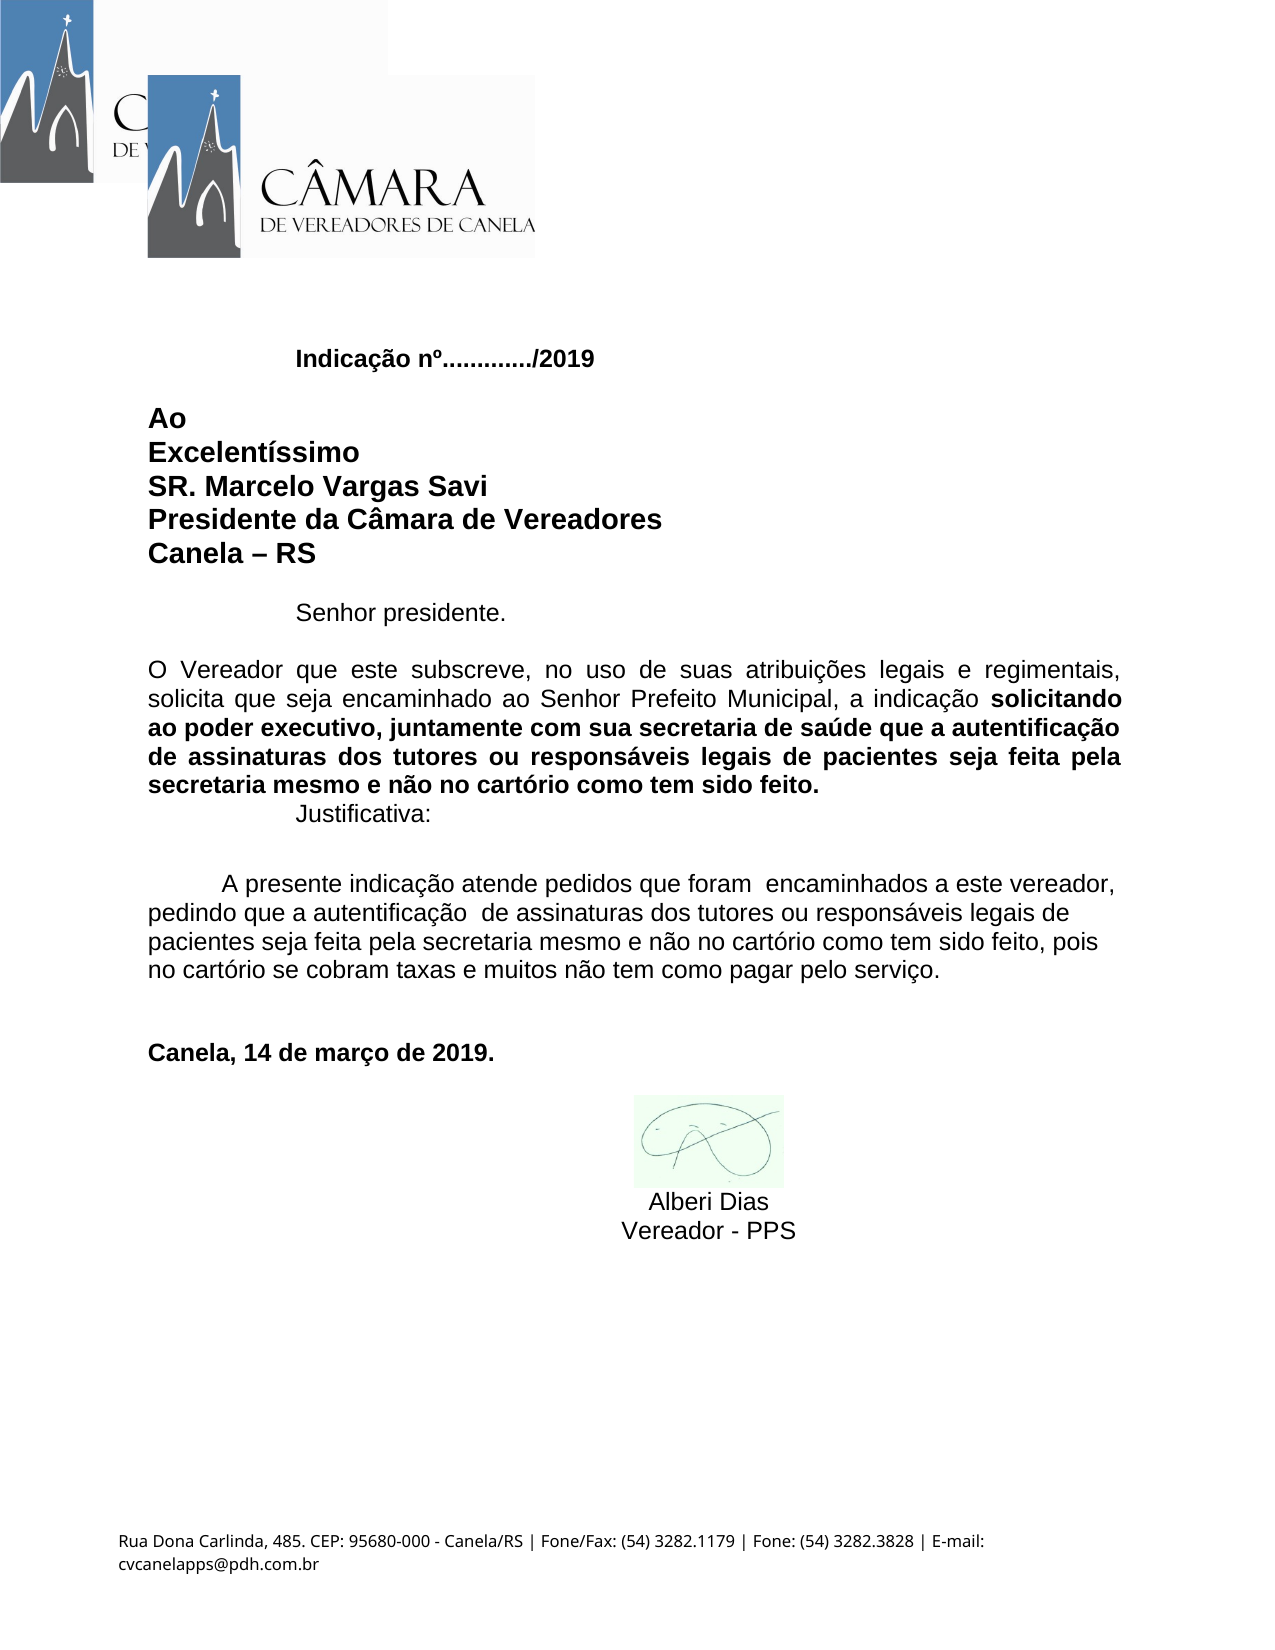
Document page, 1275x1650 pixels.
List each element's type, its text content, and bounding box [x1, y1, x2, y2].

text Justificativa: [295, 799, 1122, 828]
text Presidente da Câmara de Vereadores [148, 502, 1122, 536]
text A presente indicação atende pedidos que foram encaminhados a este vereador, pedindo que a autentificação de assinaturas dos tutores ou responsáveis legais de pacientes seja feita pela secretaria mesmo e não no cartório como tem sido feito, pois no cartório se cobram taxas e muitos não tem como pagar pelo serviço. [148, 869, 1122, 984]
text Alberi Dias [148, 1187, 1122, 1216]
text Senhor presidente. [148, 598, 1122, 627]
text Canela – RS [148, 536, 1122, 569]
picture [0, 0, 536, 258]
text Ao [148, 402, 1122, 435]
text SR. Marcelo Vargas Savi [148, 469, 1122, 502]
text O Vereador que este subscreve, no uso de suas atribuições legais e regimentais, solicita que seja encaminhado ao Senhor Prefeito Municipal, a indicação solicitando ao poder executivo, juntamente com sua secretaria de saúde que a autentificação de assinaturas dos tutores ou responsáveis legais de pacientes seja feita pela secretaria mesmo e não no cartório como tem sido feito. [148, 656, 1122, 799]
text Vereador - PPS [148, 1216, 1122, 1245]
picture [633, 1095, 784, 1188]
subtitle Indicação nº............./2019 [148, 344, 1122, 373]
text Canela, 14 de março de 2019. [148, 1038, 1122, 1067]
text Excelentíssimo [148, 435, 1122, 469]
